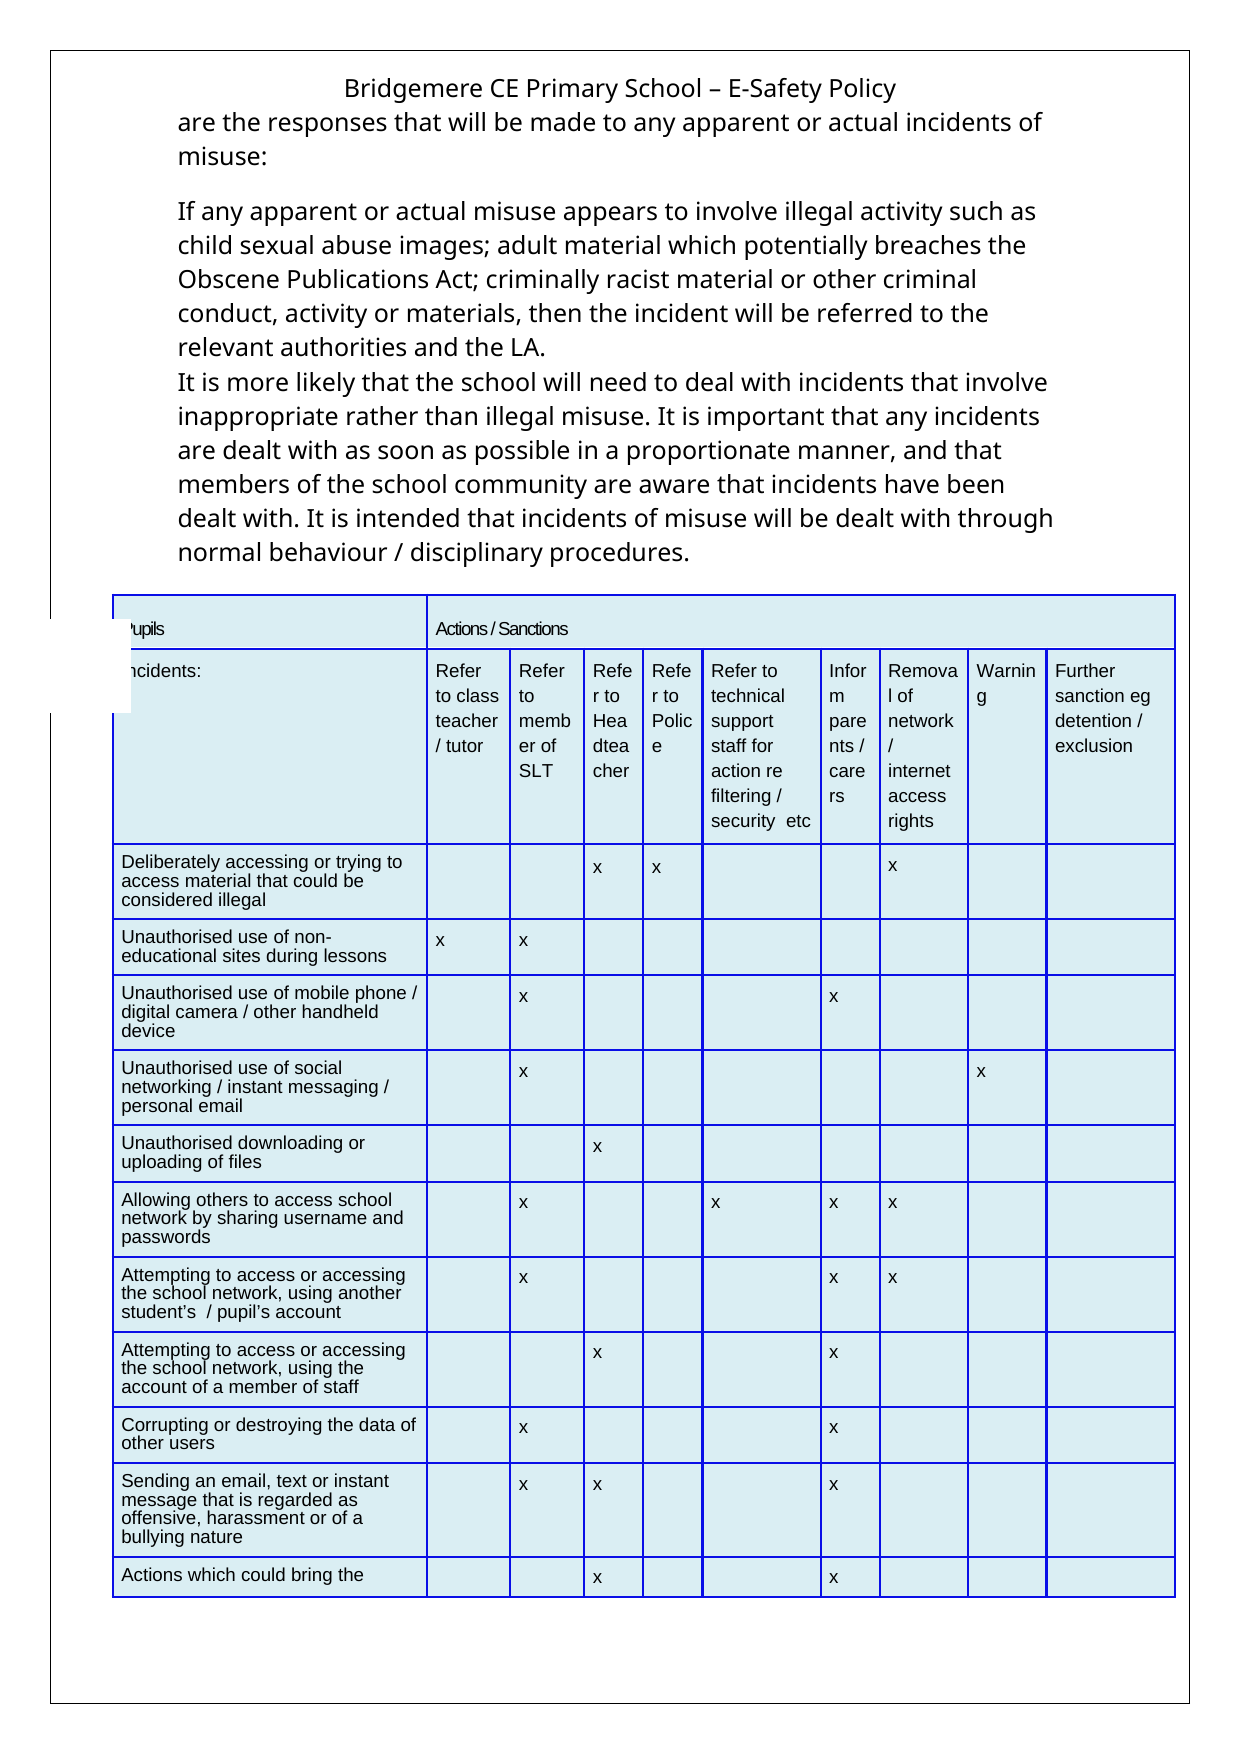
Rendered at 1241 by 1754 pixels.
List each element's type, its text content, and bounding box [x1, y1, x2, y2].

table_cell Unauthorised use of non-educational sites during lessons [114, 920, 426, 974]
table_cell Attempting to access or accessing the school network, using the account of a member of staff [114, 1333, 426, 1406]
table_cell [704, 920, 820, 974]
table_cell [969, 1258, 1045, 1331]
table_cell [1048, 1183, 1174, 1256]
table_cell [969, 1408, 1045, 1462]
table_cell x [585, 1558, 642, 1596]
table_cell [1048, 1333, 1174, 1406]
table_cell [881, 1464, 967, 1556]
table_cell x [585, 1126, 642, 1181]
table_cell [822, 1051, 879, 1124]
table_cell Refer to technical support staff for action re filtering / security etc [704, 650, 820, 843]
table_cell [585, 920, 642, 974]
table_cell x [822, 1333, 879, 1406]
table_cell x [969, 1051, 1045, 1124]
table_cell [1048, 1051, 1174, 1124]
table_cell [704, 1408, 820, 1462]
table_cell [969, 1558, 1045, 1596]
table_cell x [511, 1464, 583, 1556]
table_cell x [881, 1183, 967, 1256]
table_cell [969, 1464, 1045, 1556]
table_cell x [585, 1333, 642, 1406]
table_cell Refer to Police [644, 650, 701, 843]
table_cell x [822, 1408, 879, 1462]
table_cell Sending an email, text or instant message that is regarded as offensive, harassment or of a bullying nature [114, 1464, 426, 1556]
table_cell Further sanction eg detention / exclusion [1048, 650, 1174, 843]
table_cell [969, 1333, 1045, 1406]
table_cell Actions which could bring the [114, 1558, 426, 1596]
table_cell x [881, 845, 967, 918]
table_cell [585, 1051, 642, 1124]
table_cell [881, 1051, 967, 1124]
table_cell [511, 1333, 583, 1406]
table_cell x [585, 845, 642, 918]
table_cell [822, 845, 879, 918]
table_cell [428, 845, 509, 918]
table_cell [644, 976, 701, 1049]
table_cell Refer to Headteacher [585, 650, 642, 843]
table_cell x [644, 845, 701, 918]
table_cell x [822, 1183, 879, 1256]
table_cell Unauthorised use of social networking / instant messaging / personal email [114, 1051, 426, 1124]
table_cell [585, 1258, 642, 1331]
table_cell [704, 845, 820, 918]
table_cell [1048, 1408, 1174, 1462]
table_cell [644, 1333, 701, 1406]
table_cell x [511, 1051, 583, 1124]
text 20 [15, 627, 116, 699]
table_cell [704, 1126, 820, 1181]
table_cell [704, 976, 820, 1049]
table_cell [428, 1464, 509, 1556]
table_cell [644, 1126, 701, 1181]
table_cell [1048, 1126, 1174, 1181]
table_cell x [511, 976, 583, 1049]
table_cell [644, 1258, 701, 1331]
table_header Actions / Sanctions [428, 596, 1174, 647]
table_cell x [822, 1558, 879, 1596]
table_cell [822, 920, 879, 974]
table_cell x [822, 1258, 879, 1331]
table_cell x [585, 1464, 642, 1556]
table_cell x [511, 1183, 583, 1256]
table_cell [822, 1126, 879, 1181]
table_cell [881, 920, 967, 974]
table_cell [969, 920, 1045, 974]
table_cell [511, 1126, 583, 1181]
table_cell [881, 1126, 967, 1181]
text It is more likely that the school will need to deal with incidents that involve inappropriate rather than illegal misuse. It is important that any incidents are dealt with as soon as possible in a proportionate manner, and that members of the school community are aware that incidents have been dealt with. It is intended that incidents of misuse will be dealt with through normal behaviour / disciplinary procedures. [177, 364, 1063, 568]
table_cell x [704, 1183, 820, 1256]
table_cell [644, 920, 701, 974]
table_cell [511, 1558, 583, 1596]
table_cell Inform parents / carers [822, 650, 879, 843]
table_cell Allowing others to access school network by sharing username and passwords [114, 1183, 426, 1256]
table_cell Removal of network / internet access rights [881, 650, 967, 843]
table_cell [644, 1558, 701, 1596]
table_cell [1048, 1558, 1174, 1596]
table_cell [428, 976, 509, 1049]
table_cell [428, 1408, 509, 1462]
table_cell [704, 1464, 820, 1556]
table_cell [428, 1183, 509, 1256]
text are the responses that will be made to any apparent or actual incidents of misuse: [177, 105, 1063, 173]
table_cell Corrupting or destroying the data of other users [114, 1408, 426, 1462]
table_cell Deliberately accessing or trying to access material that could be considered illegal [114, 845, 426, 918]
table_cell [969, 1183, 1045, 1256]
table_cell [881, 1333, 967, 1406]
table_cell Unauthorised downloading or uploading of files [114, 1126, 426, 1181]
table_cell [644, 1051, 701, 1124]
table_cell Refer to member of SLT [511, 650, 583, 843]
table_cell [585, 1183, 642, 1256]
table_cell x [881, 1258, 967, 1331]
table_cell [428, 1558, 509, 1596]
table_cell [704, 1333, 820, 1406]
table_cell [969, 845, 1045, 918]
table_cell [585, 1408, 642, 1462]
table_cell Incidents: [114, 650, 426, 843]
table_cell [585, 976, 642, 1049]
text It is more likely that the school will need to deal with incidents that involve inappropriate rather than illegal misuse. It is important that any incidents are dealt with as soon as possible in a proportionate manner, and that members of the school community are aware that incidents have been dealt with. It is intended that incidents of misuse will be dealt with through normal behaviour / disciplinary procedures. [0, 619, 131, 713]
table_cell [704, 1558, 820, 1596]
table_cell [1048, 1258, 1174, 1331]
table_cell x [822, 976, 879, 1049]
table_cell [704, 1051, 820, 1124]
table_cell [644, 1183, 701, 1256]
table_cell [1048, 845, 1174, 918]
table_cell [1048, 920, 1174, 974]
table_cell [1048, 1464, 1174, 1556]
table_cell [644, 1408, 701, 1462]
table_cell x [428, 920, 509, 974]
table_header Pupils [114, 596, 426, 647]
table_cell Warning [969, 650, 1045, 843]
text If any apparent or actual misuse appears to involve illegal activity such as child sexual abuse images; adult material which potentially breaches the Obscene Publications Act; criminally racist material or other criminal conduct, activity or materials, then the incident will be referred to the relevant authorities and the LA. [177, 194, 1063, 364]
table_cell x [822, 1464, 879, 1556]
table_cell [969, 976, 1045, 1049]
table_cell Attempting to access or accessing the school network, using another student’s / pupil’s account [114, 1258, 426, 1331]
table_cell x [511, 920, 583, 974]
table_cell [511, 845, 583, 918]
table_cell [428, 1126, 509, 1181]
table_cell [881, 976, 967, 1049]
table_cell [1048, 976, 1174, 1049]
table_cell [969, 1126, 1045, 1181]
table_cell [704, 1258, 820, 1331]
table_cell [881, 1558, 967, 1596]
table_cell [428, 1333, 509, 1406]
table_cell [428, 1051, 509, 1124]
table_cell Refer to class teacher / tutor [428, 650, 509, 843]
table_cell x [511, 1258, 583, 1331]
table_cell [644, 1464, 701, 1556]
table_cell Unauthorised use of mobile phone / digital camera / other handheld device [114, 976, 426, 1049]
table_cell [881, 1408, 967, 1462]
table_cell [428, 1258, 509, 1331]
table_cell x [511, 1408, 583, 1462]
